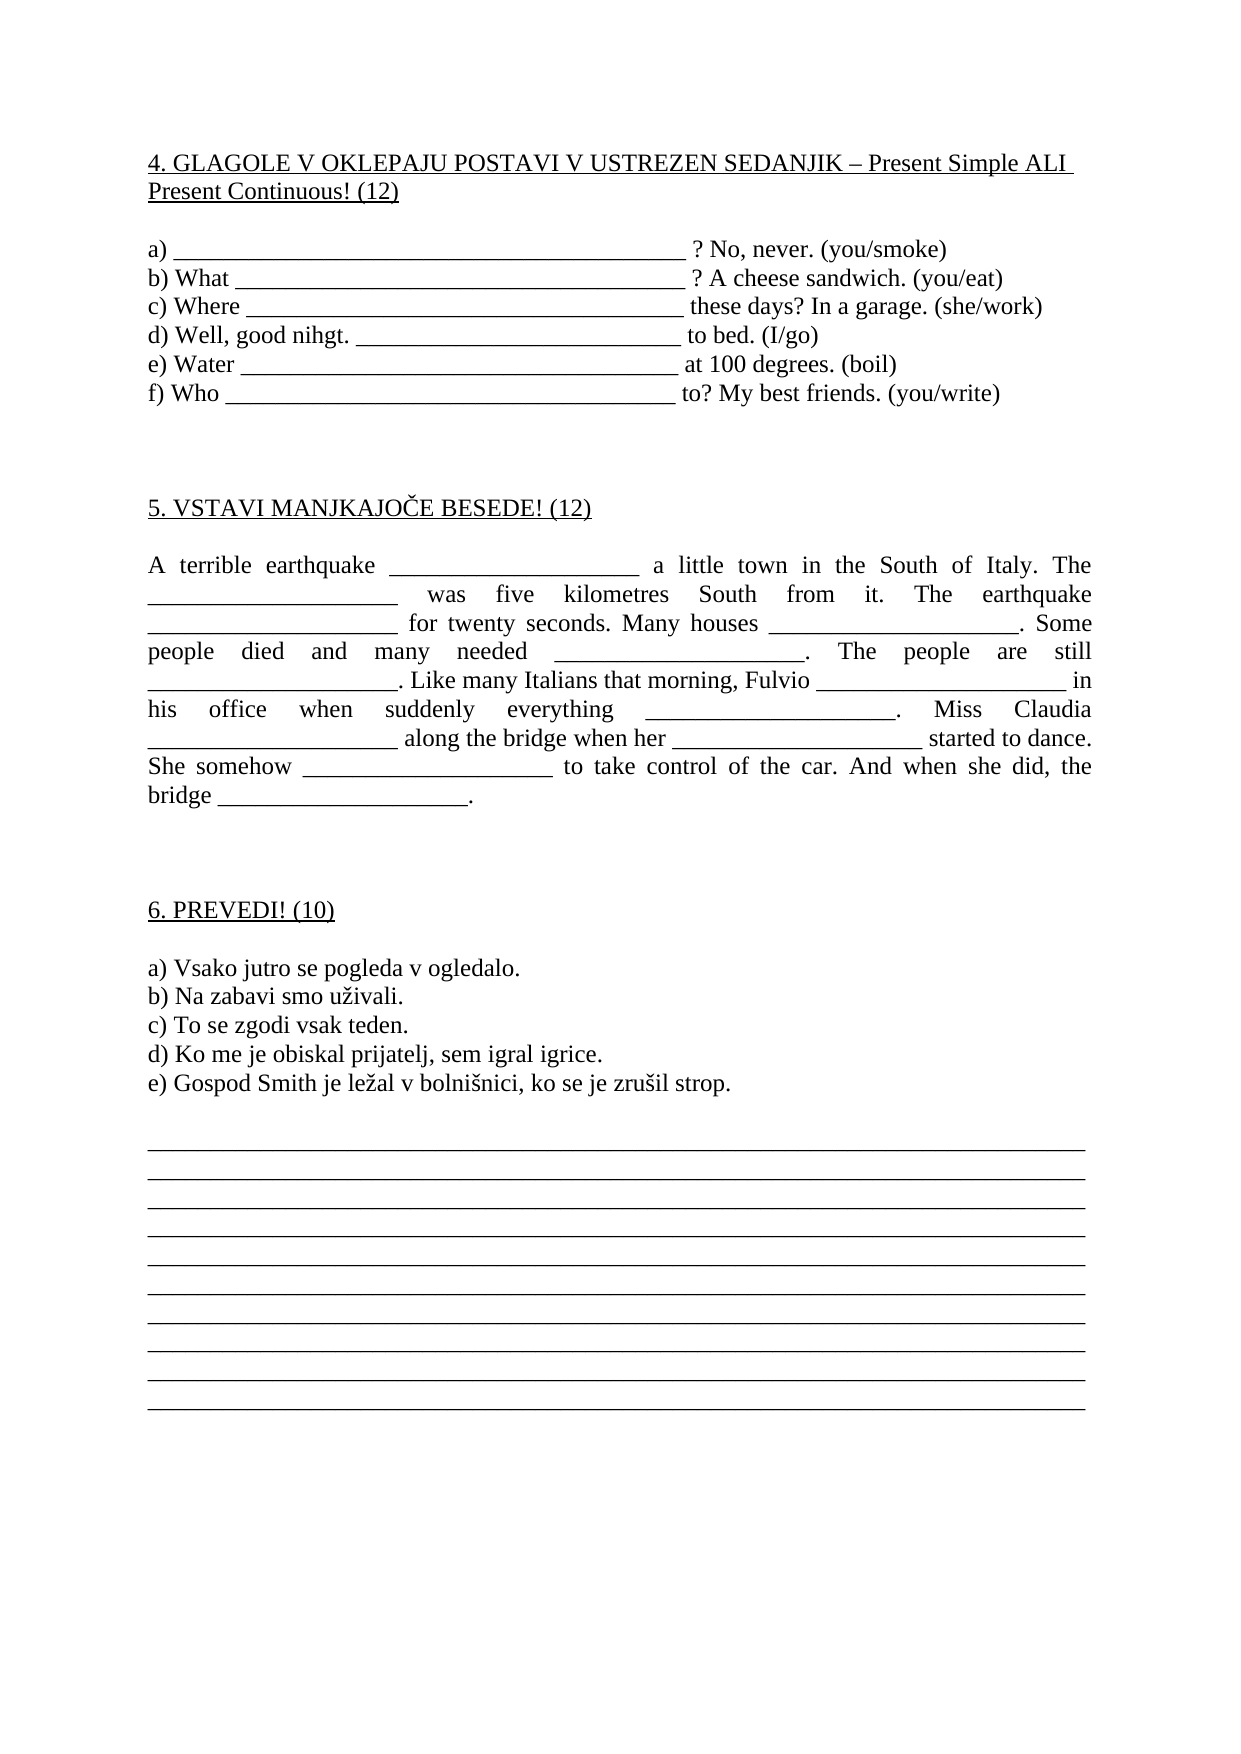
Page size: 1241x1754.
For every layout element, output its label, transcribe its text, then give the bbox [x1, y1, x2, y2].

text ______________________________________________________________________________________________________________________________________________________________________________________________________________________________________________________________________________________________________________________________________________________________________________________________________________________________________________________________________________________________________________________________________________________________________________________________________________________________________________________________________________________________________________________________________________________________________________ [148, 1125, 1093, 1413]
text a) Vsako jutro se pogleda v ogledalo. [148, 953, 1093, 981]
text 6. PREVEDI! (10) [148, 895, 1093, 924]
text e) Gospod Smith je ležal v bolnišnici, ko se je zrušil strop. [148, 1068, 1093, 1096]
text b) What ____________________________________ ? A cheese sandwich. (you/eat) [148, 263, 1093, 291]
text f) Who ____________________________________ to? My best friends. (you/write) [148, 378, 1093, 406]
text 5. VSTAVI MANJKAJOČE BESEDE! (12) [148, 493, 1093, 521]
text a) _________________________________________ ? No, never. (you/smoke) [148, 234, 1093, 263]
text c) To se zgodi vsak teden. [148, 1010, 1093, 1039]
text d) Well, good nihgt. __________________________ to bed. (I/go) [148, 320, 1093, 349]
text b) Na zabavi smo uživali. [148, 981, 1093, 1010]
text c) Where ___________________________________ these days? In a garage. (she/work) [148, 291, 1093, 320]
text e) Water ___________________________________ at 100 degrees. (boil) [148, 349, 1093, 378]
text A terrible earthquake ____________________ a little town in the South of Italy. The ____________________ was five kilometres South from it. The earthquake ____________________ for twenty seconds. Many houses ____________________. Some people died and many needed ____________________. The people are still ____________________. Like many Italians that morning, Fulvio ____________________ in his office when suddenly everything ____________________. Miss Claudia ____________________ along the bridge when her ____________________ started to dance. She somehow ____________________ to take control of the car. And when she did, the bridge ____________________. [148, 550, 1093, 809]
text 4. GLAGOLE V OKLEPAJU POSTAVI V USTREZEN SEDANJIK – Present Simple ALI Present Continuous! (12) [148, 148, 1093, 205]
text d) Ko me je obiskal prijatelj, sem igral igrice. [148, 1039, 1093, 1068]
